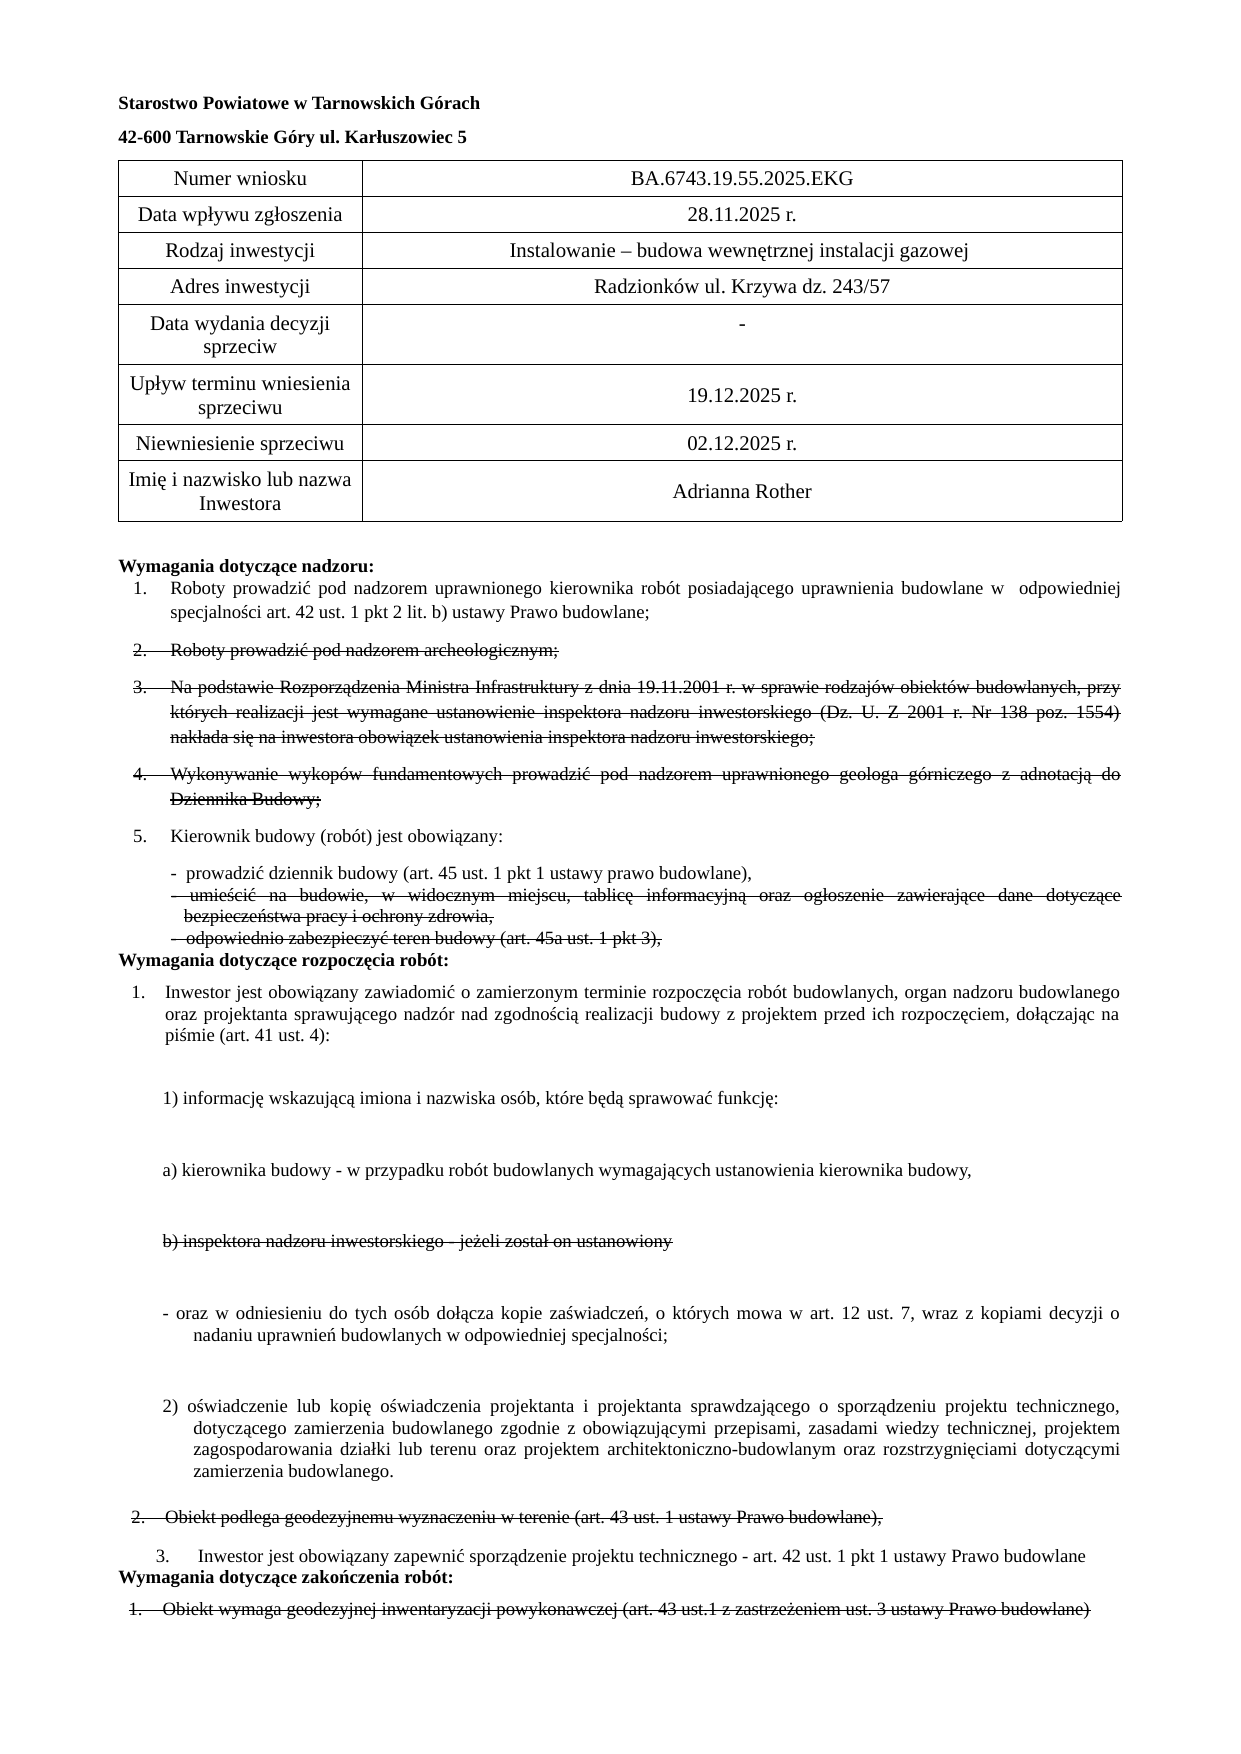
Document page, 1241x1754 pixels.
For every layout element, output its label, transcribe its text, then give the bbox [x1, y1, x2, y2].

table_cell 19.12.2025 r. [363, 365, 1122, 424]
table_cell Adrianna Rother [363, 461, 1122, 521]
list Obiekt wymaga geodezyjnej inwentaryzacji powykonawczej (art. 43 ust.1 z zastrzeżeniem ust. 3 ustawy Prawo budowlane) [128, 1598, 1122, 1620]
table_cell Rodzaj inwestycji [119, 233, 362, 268]
list Obiekt podlega geodezyjnemu wyznaczeniu w terenie (art. 43 ust. 1 ustawy Prawo budowlane), [131, 1506, 1122, 1528]
text - prowadzić dziennik budowy (art. 45 ust. 1 pkt 1 ustawy prawo budowlane), [170, 862, 1122, 884]
table_cell Upływ terminu wniesienia sprzeciwu [119, 365, 362, 424]
text 2) oświadczenie lub kopię oświadczenia projektanta i projektanta sprawdzającego o sporządzeniu projektu technicznego, dotyczącego zamierzenia budowlanego zgodnie z obowiązującymi przepisami, zasadami wiedzy technicznej, projektem zagospodarowania działki lub terenu oraz projektem architektoniczno-budowlanym oraz rozstrzygnięciami dotyczącymi zamierzenia budowlanego. [162, 1395, 1122, 1481]
list Roboty prowadzić pod nadzorem archeologicznym; [133, 639, 1122, 660]
text - umieścić na budowie, w widocznym miejscu, tablicę informacyjną oraz ogłoszenie zawierające dane dotyczące bezpieczeństwa pracy i ochrony zdrowia, [171, 884, 1122, 896]
text 1) informację wskazującą imiona i nazwiska osób, które będą sprawować funkcję: [162, 1087, 1122, 1109]
text Wymagania dotyczące nadzoru: [118, 555, 1122, 577]
table_cell 28.11.2025 r. [363, 197, 1122, 232]
list Na podstawie Rozporządzenia Ministra Infrastruktury z dnia 19.11.2001 r. w sprawie rodzajów obiektów budowlanych, przy których realizacji jest wymagane ustanowienie inspektora nadzoru inwestorskiego (Dz. U. Z 2001 r. Nr 138 poz. 1554) nakłada się na inwestora obowiązek ustanowienia inspektora nadzoru inwestorskiego; [133, 676, 1122, 747]
table_cell Imię i nazwisko lub nazwa Inwestora [119, 461, 362, 521]
text - umieścić na budowie, w widocznym miejscu, tablicę informacyjną oraz ogłoszenie zawierające dane dotyczące bezpieczeństwa pracy i ochrony zdrowia, [171, 897, 1122, 927]
text 42-600 Tarnowskie Góry ul. Karłuszowiec 5 [118, 126, 1122, 147]
table_header Numer wniosku [119, 161, 362, 196]
table_header BA.6743.19.55.2025.EKG [363, 161, 1122, 196]
list Inwestor jest obowiązany zawiadomić o zamierzonym terminie rozpoczęcia robót budowlanych, organ nadzoru budowlanego oraz projektanta sprawującego nadzór nad zgodnością realizacji budowy z projektem przed ich rozpoczęciem, dołączając na piśmie (art. 41 ust. 4): [131, 981, 1122, 1046]
table_cell Data wpływu zgłoszenia [119, 197, 362, 232]
table_cell Adres inwestycji [119, 269, 362, 304]
list Inwestor jest obowiązany zapewnić sporządzenie projektu technicznego - art. 42 ust. 1 pkt 1 ustawy Prawo budowlane [156, 1544, 1122, 1566]
table_cell 02.12.2025 r. [363, 425, 1122, 460]
text - odpowiednio zabezpieczyć teren budowy (art. 45a ust. 1 pkt 3), [170, 927, 1122, 948]
text Wymagania dotyczące rozpoczęcia robót: [118, 948, 1122, 970]
table_cell - [363, 305, 1122, 364]
list Wykonywanie wykopów fundamentowych prowadzić pod nadzorem uprawnionego geologa górniczego z adnotacją do Dziennika Budowy; [133, 763, 1122, 809]
table_cell Data wydania decyzji sprzeciw [119, 305, 362, 364]
text Wymagania dotyczące zakończenia robót: [118, 1566, 1122, 1588]
table_cell Radzionków ul. Krzywa dz. 243/57 [363, 269, 1122, 304]
text Starostwo Powiatowe w Tarnowskich Górach [118, 92, 1122, 113]
list Kierownik budowy (robót) jest obowiązany: [133, 825, 1122, 847]
text - oraz w odniesieniu do tych osób dołącza kopie zaświadczeń, o których mowa w art. 12 ust. 7, wraz z kopiami decyzji o nadaniu uprawnień budowlanych w odpowiedniej specjalności; [162, 1302, 1122, 1345]
table_cell Instalowanie – budowa wewnętrznej instalacji gazowej [363, 233, 1122, 268]
table_cell Niewniesienie sprzeciwu [119, 425, 362, 460]
text a) kierownika budowy - w przypadku robót budowlanych wymagających ustanowienia kierownika budowy, [162, 1159, 1122, 1180]
text b) inspektora nadzoru inwestorskiego - jeżeli został on ustanowiony [162, 1230, 1122, 1252]
list Roboty prowadzić pod nadzorem uprawnionego kierownika robót posiadającego uprawnienia budowlane w odpowiedniej specjalności art. 42 ust. 1 pkt 2 lit. b) ustawy Prawo budowlane; [133, 577, 1122, 623]
